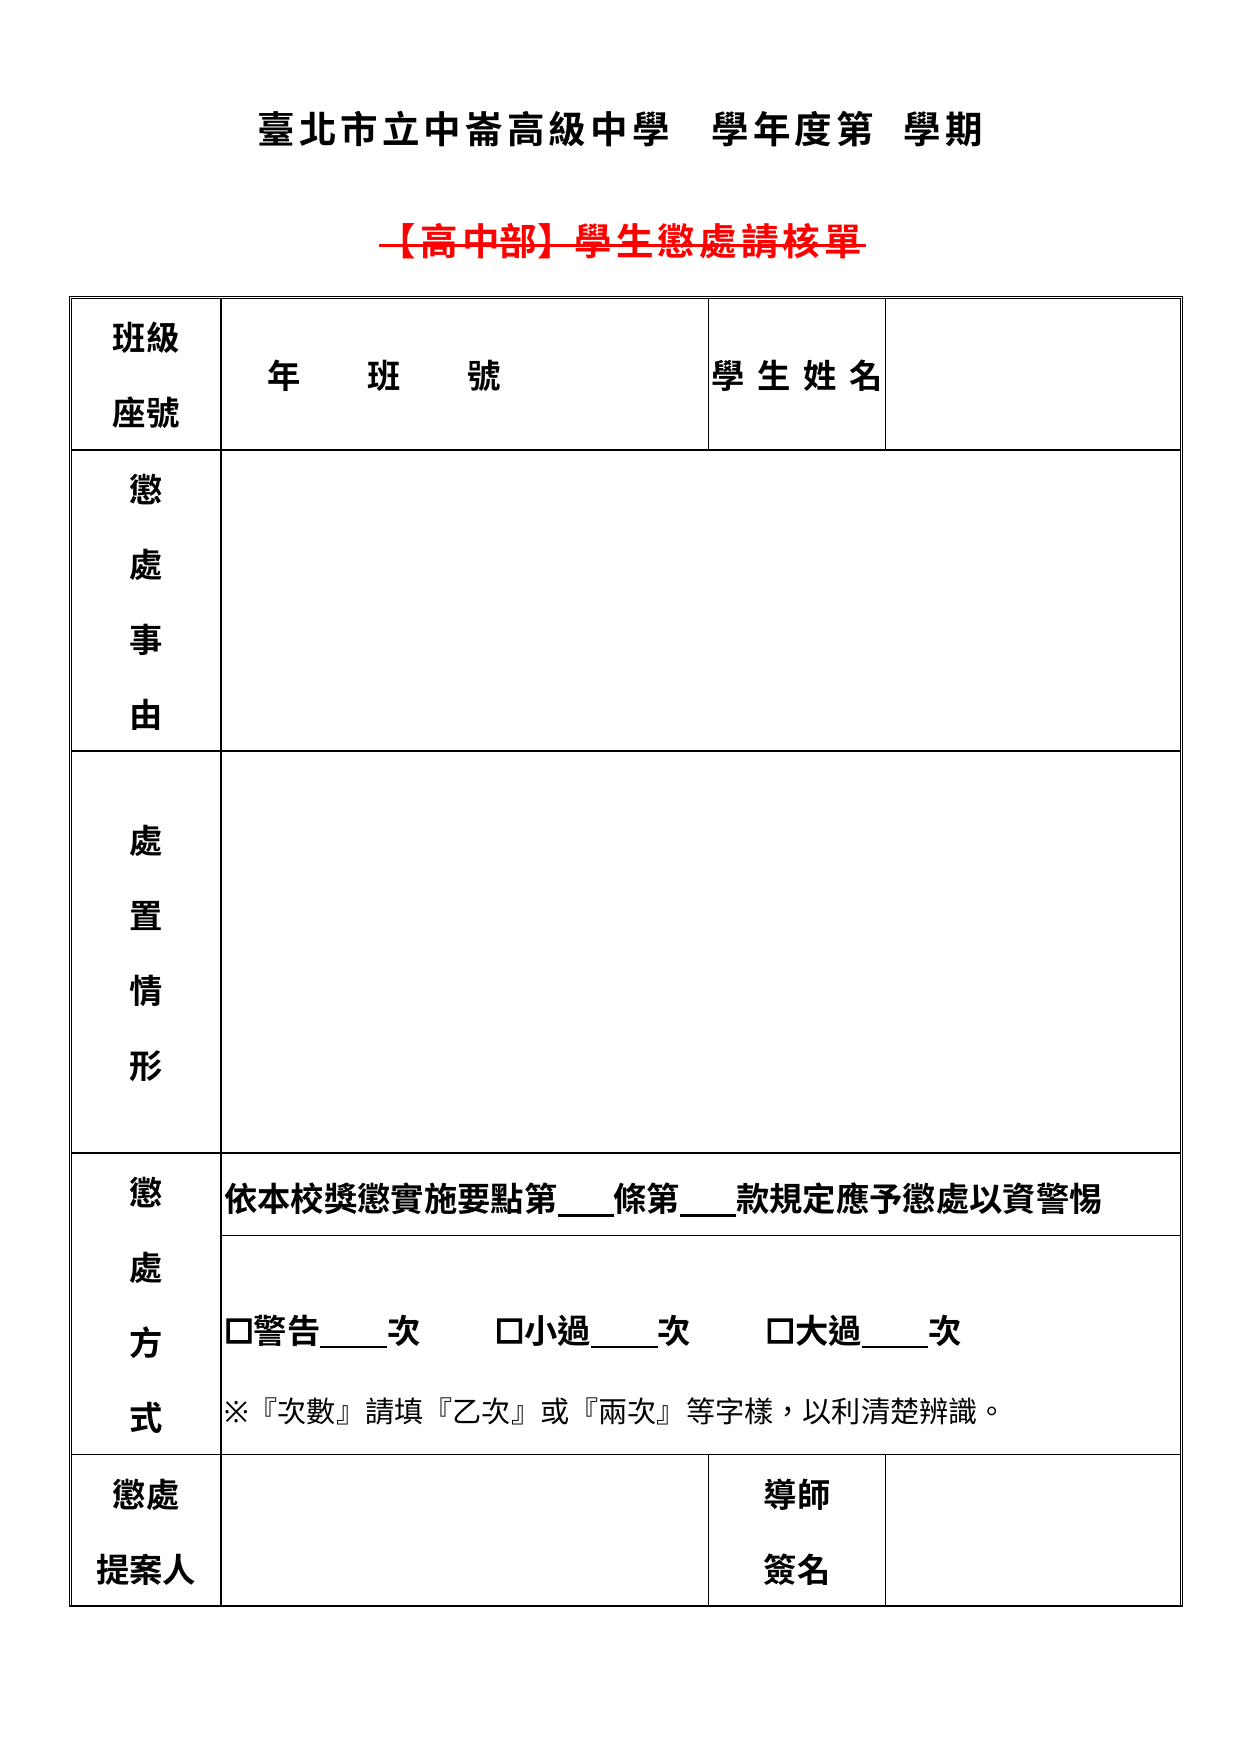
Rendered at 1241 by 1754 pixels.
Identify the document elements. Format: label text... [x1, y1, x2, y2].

table_cell [886, 1455, 1180, 1605]
table_cell 懲 處 事 由 [72, 451, 220, 750]
table_cell 依本校獎懲實施要點第 條第 款規定應予懲處以資警惕 [222, 1154, 1180, 1235]
table_cell 處 置 情 形 [72, 752, 220, 1152]
table_cell 導師 簽名 [709, 1455, 885, 1605]
table_cell 懲處 提案人 [72, 1455, 220, 1605]
table_cell [222, 1455, 708, 1605]
table_header 學生姓名 [709, 299, 885, 449]
text 【高中部】學生懲處請核單 [74, 202, 1166, 277]
table_cell 警告 次 小過 次 大過 次 ※『次數』請填『乙次』或『兩次』等字樣，以利清楚辨識。 [222, 1236, 1180, 1453]
table_cell [222, 451, 1180, 750]
table_cell [222, 752, 1180, 1152]
table_header 年 班 號 [222, 299, 708, 449]
text 臺北市立中崙高級中學 學年度第 學期 [74, 89, 1166, 164]
table_header 班級 座號 [72, 299, 220, 449]
table_header [886, 299, 1180, 449]
table_cell 懲 處 方 式 [72, 1154, 220, 1453]
